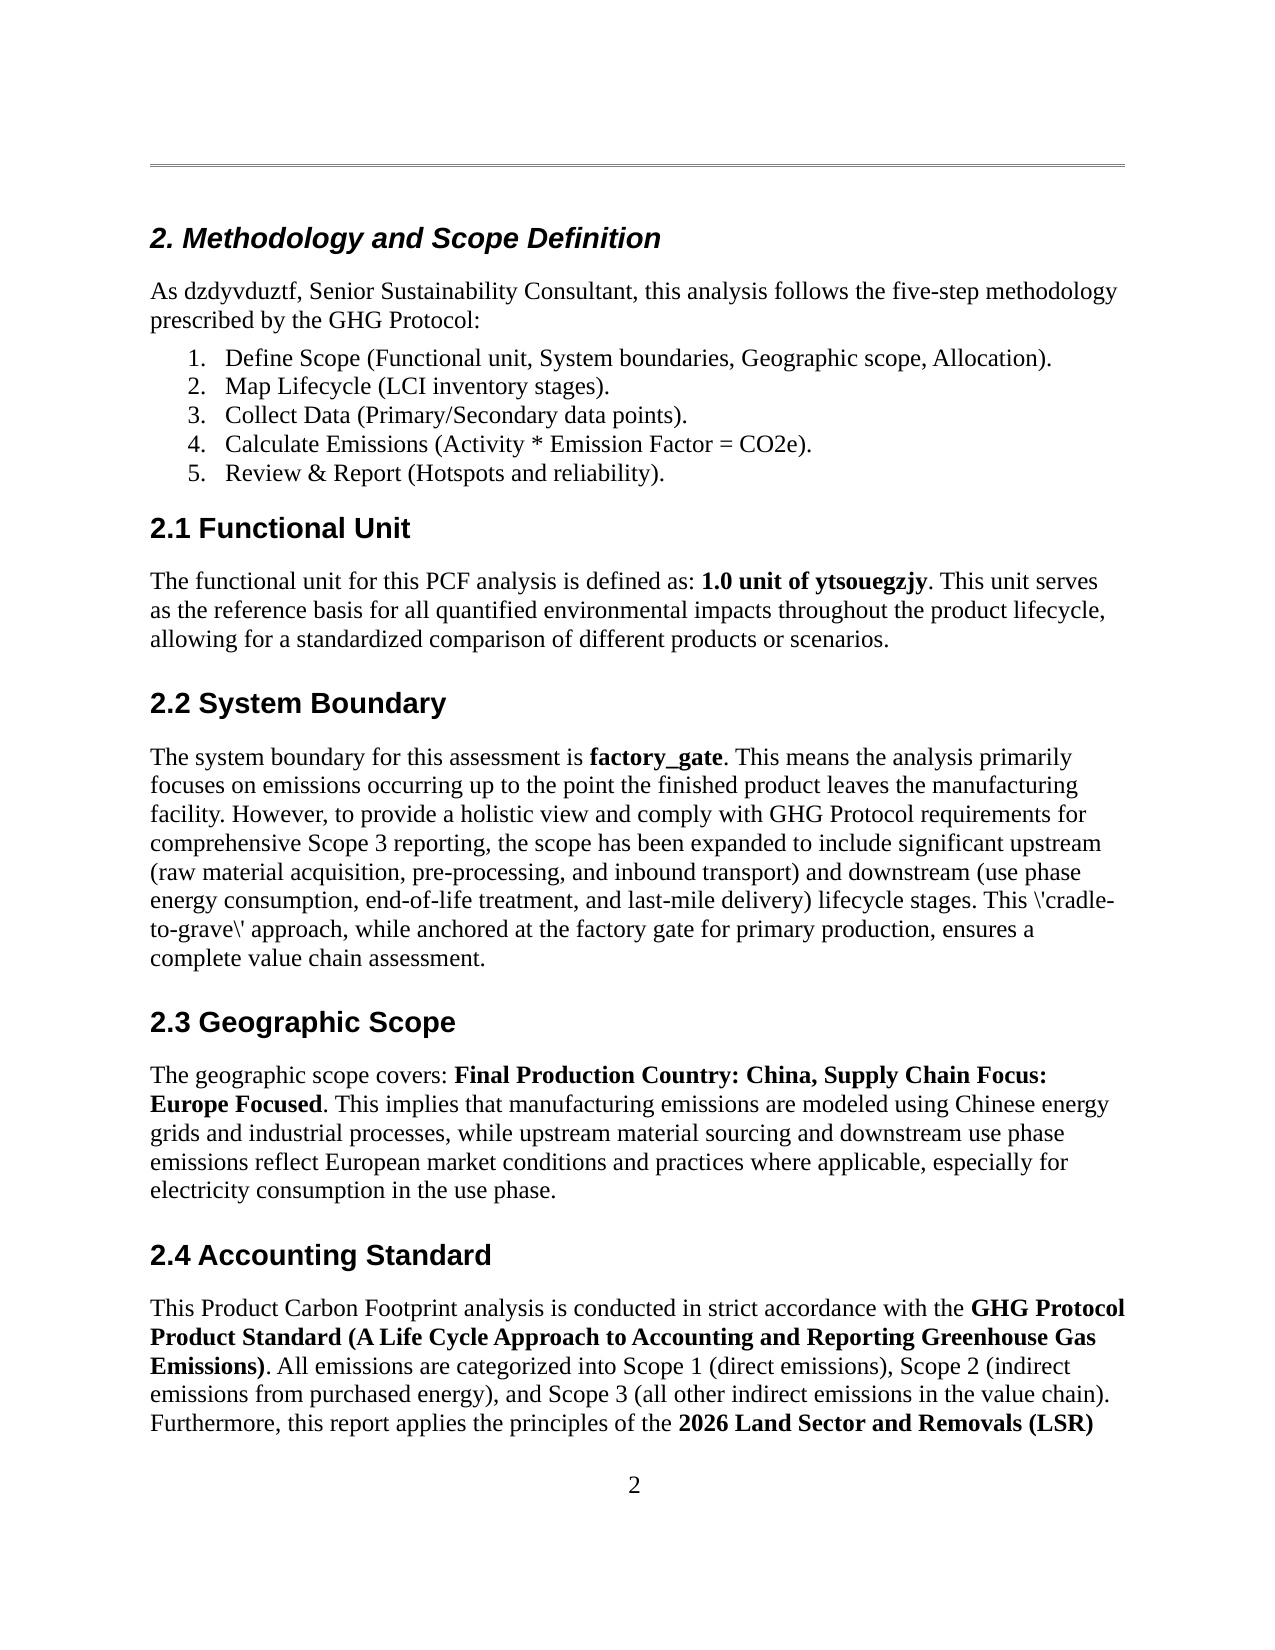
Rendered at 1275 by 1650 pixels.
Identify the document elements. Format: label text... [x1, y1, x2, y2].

text The system boundary for this assessment is factory_gate. This means the analysis primarily focuses on emissions occurring up to the point the finished product leaves the manufacturing facility. However, to provide a holistic view and comply with GHG Protocol requirements for comprehensive Scope 3 reporting, the scope has been expanded to include significant upstream (raw material acquisition, pre-processing, and inbound transport) and downstream (use phase energy consumption, end-of-life treatment, and last-mile delivery) lifecycle stages. This \'cradle-to-grave\' approach, while anchored at the factory gate for primary production, ensures a complete value chain assessment. [150, 742, 1125, 972]
subtitle 2. Methodology and Scope Definition [150, 221, 1125, 255]
list Map Lifecycle (LCI inventory stages). [187, 371, 1125, 400]
subtitle 2.2 System Boundary [150, 687, 1125, 720]
text As dzdyvduztf, Senior Sustainability Consultant, this analysis follows the five-step methodology prescribed by the GHG Protocol: [150, 276, 1125, 334]
subtitle 2.3 Geographic Scope [150, 1006, 1125, 1039]
list Calculate Emissions (Activity * Emission Factor = CO2e). [187, 429, 1125, 458]
text The functional unit for this PCF analysis is defined as: 1.0 unit of ytsouegzjy. This unit serves as the reference basis for all quantified environmental impacts throughout the product lifecycle, allowing for a standardized comparison of different products or scenarios. [150, 566, 1125, 653]
list Define Scope (Functional unit, System boundaries, Geographic scope, Allocation). [187, 343, 1125, 371]
list Collect Data (Primary/Secondary data points). [187, 400, 1125, 429]
list Review & Report (Hotspots and reliability). [187, 458, 1125, 486]
subtitle 2.1 Functional Unit [150, 511, 1125, 545]
text This Product Carbon Footprint analysis is conducted in strict accordance with the GHG Protocol Product Standard (A Life Cycle Approach to Accounting and Reporting Greenhouse Gas Emissions). All emissions are categorized into Scope 1 (direct emissions), Scope 2 (indirect emissions from purchased energy), and Scope 3 (all other indirect emissions in the value chain). Furthermore, this report applies the principles of the 2026 Land Sector and Removals (LSR) [150, 1293, 1125, 1437]
subtitle 2.4 Accounting Standard [150, 1238, 1125, 1272]
text The geographic scope covers: Final Production Country: China, Supply Chain Focus: Europe Focused. This implies that manufacturing emissions are modeled using Chinese energy grids and industrial processes, while upstream material sourcing and downstream use phase emissions reflect European market conditions and practices where applicable, especially for electricity consumption in the use phase. [150, 1061, 1125, 1204]
